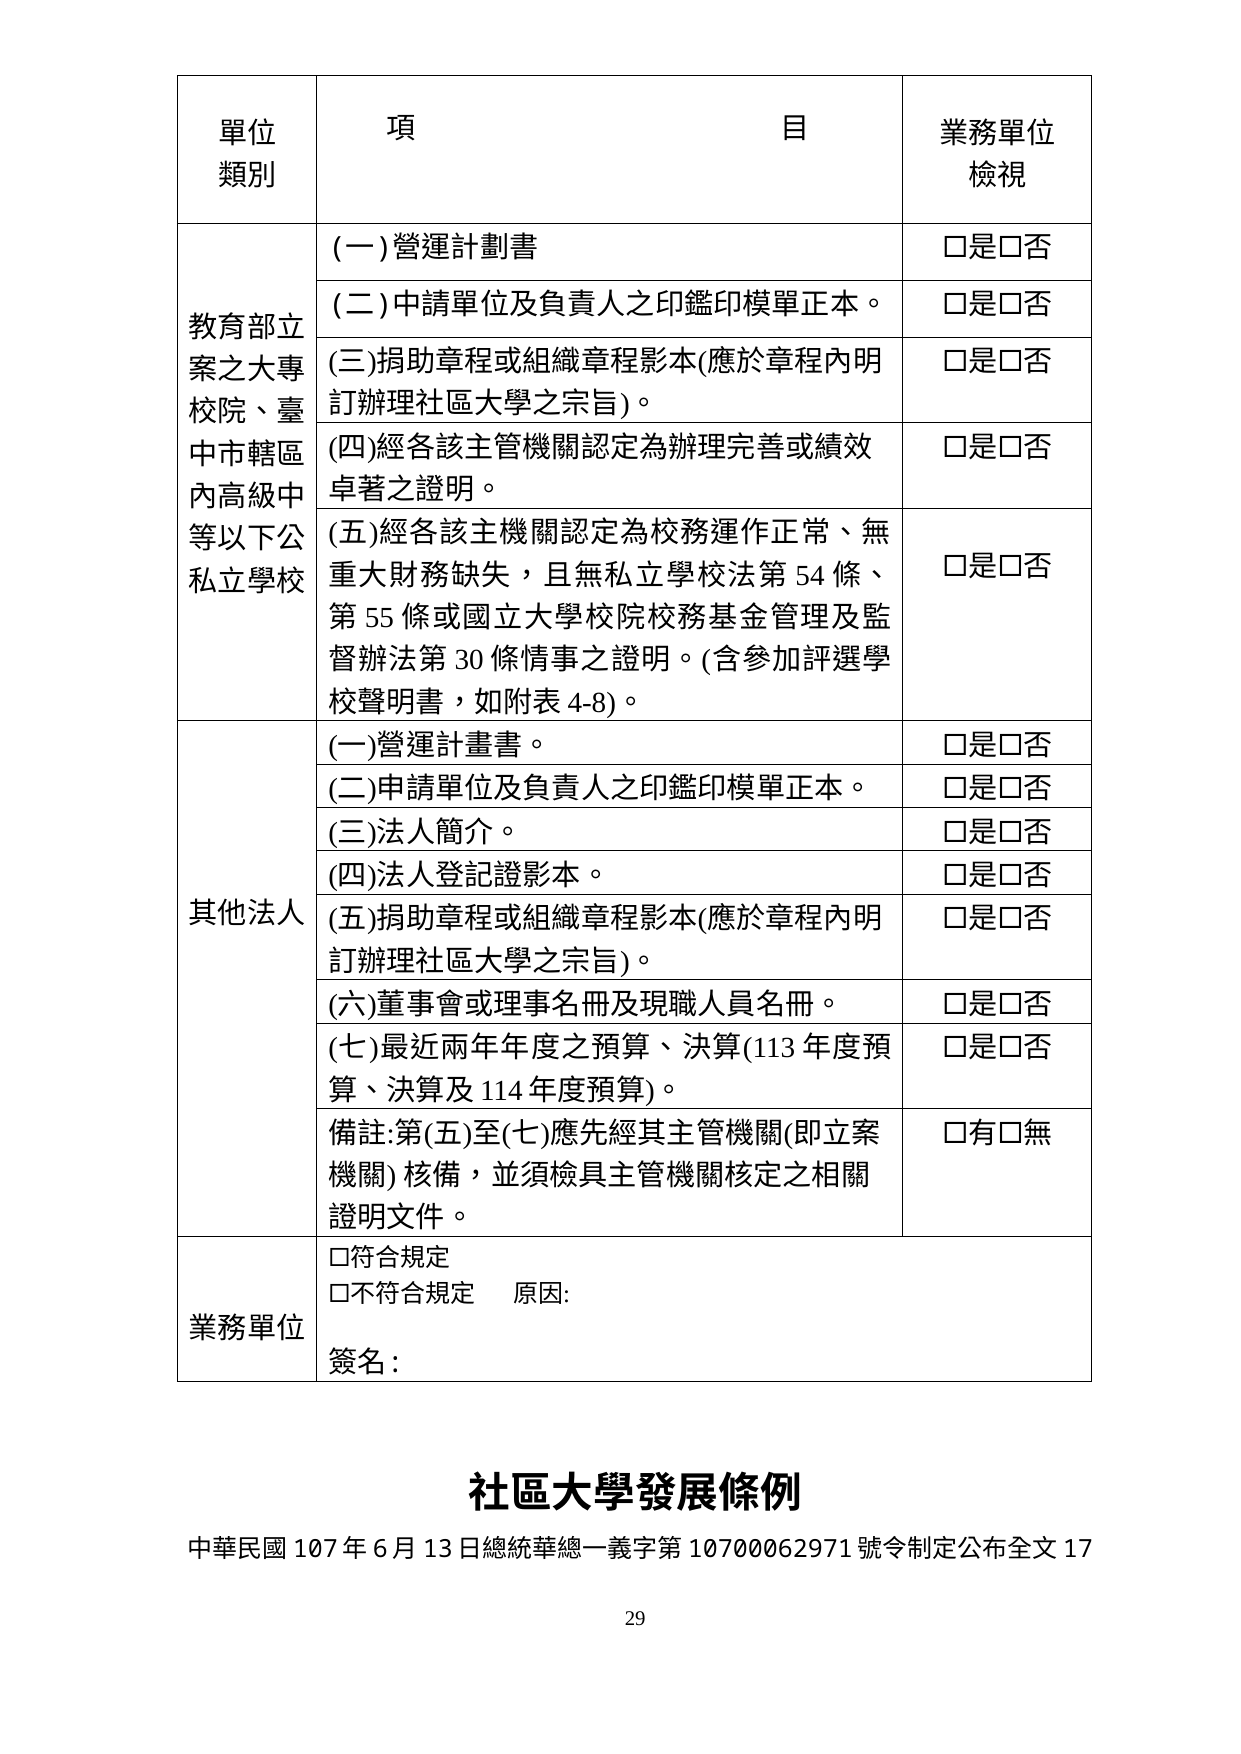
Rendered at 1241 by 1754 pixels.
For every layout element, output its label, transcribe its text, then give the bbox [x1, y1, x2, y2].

table_cell 是否 [903, 1024, 1091, 1108]
table_cell (五)經各該主機關認定為校務運作正常、無重大財務缺失，且無私立學校法第54條、第55條或國立大學校院校務基金管理及監督辦法第30條情事之證明。(含參加評選學校聲明書，如附表4-8)。 [317, 509, 902, 720]
table_cell 是否 [903, 509, 1091, 720]
table_cell 教育部立案之大專校院、臺中市轄區內高級中等以下公私立學校 [178, 224, 316, 720]
table_cell (七)最近兩年年度之預算、決算(113年度預算、決算及114年度預算)。 [317, 1024, 902, 1108]
table_cell 是否 [903, 721, 1091, 764]
table_cell (三)法人簡介。 [317, 808, 902, 850]
table_cell (四)法人登記證影本。 [317, 851, 902, 894]
table_cell (二)申請單位及負責人之印鑑印模單正本。 [317, 765, 902, 807]
table_cell 是否 [903, 851, 1091, 894]
table_cell (一)營運計畫書。 [317, 721, 902, 764]
text 社區大學發展條例 [177, 1459, 1092, 1519]
table_cell 是否 [903, 281, 1091, 337]
table_cell (三)捐助章程或組織章程影本(應於章程內明訂辦理社區大學之宗旨)。 [317, 338, 902, 422]
table_cell 符合規定 不符合規定 原因: 簽名: [317, 1237, 1091, 1381]
table_cell 備註:第(五)至(七)應先經其主管機關(即立案機關) 核備，並須檢具主管機關核定之相關證明文件。 [317, 1109, 902, 1236]
table_cell (二)中請單位及負責人之印鑑印模單正本。 [317, 281, 902, 337]
text 中華民國107年6月13日總統華總一義字第10700062971號令制定公布全文17 [177, 1519, 1092, 1567]
table_cell 是否 [903, 765, 1091, 807]
table_cell 是否 [903, 808, 1091, 850]
table_cell 是否 [903, 224, 1091, 280]
table_cell 是否 [903, 980, 1091, 1023]
table_cell (一)營運計劃書 [317, 224, 902, 280]
table_header 業務單位 檢視 [903, 76, 1091, 223]
table_header 項 目 [317, 76, 902, 223]
table_cell 業務單位 [178, 1237, 316, 1381]
table_cell 其他法人 [178, 721, 316, 1236]
table_cell (六)董事會或理事名冊及現職人員名冊。 [317, 980, 902, 1023]
table_header 單位 類別 [178, 76, 316, 223]
table_cell (四)經各該主管機關認定為辦理完善或績效卓著之證明。 [317, 423, 902, 508]
table_cell 是否 [903, 338, 1091, 422]
table_cell 有無 [903, 1109, 1091, 1236]
table_cell (五)捐助章程或組織章程影本(應於章程內明訂辦理社區大學之宗旨)。 [317, 895, 902, 979]
table_cell 是否 [903, 423, 1091, 508]
table_cell 是否 [903, 895, 1091, 979]
